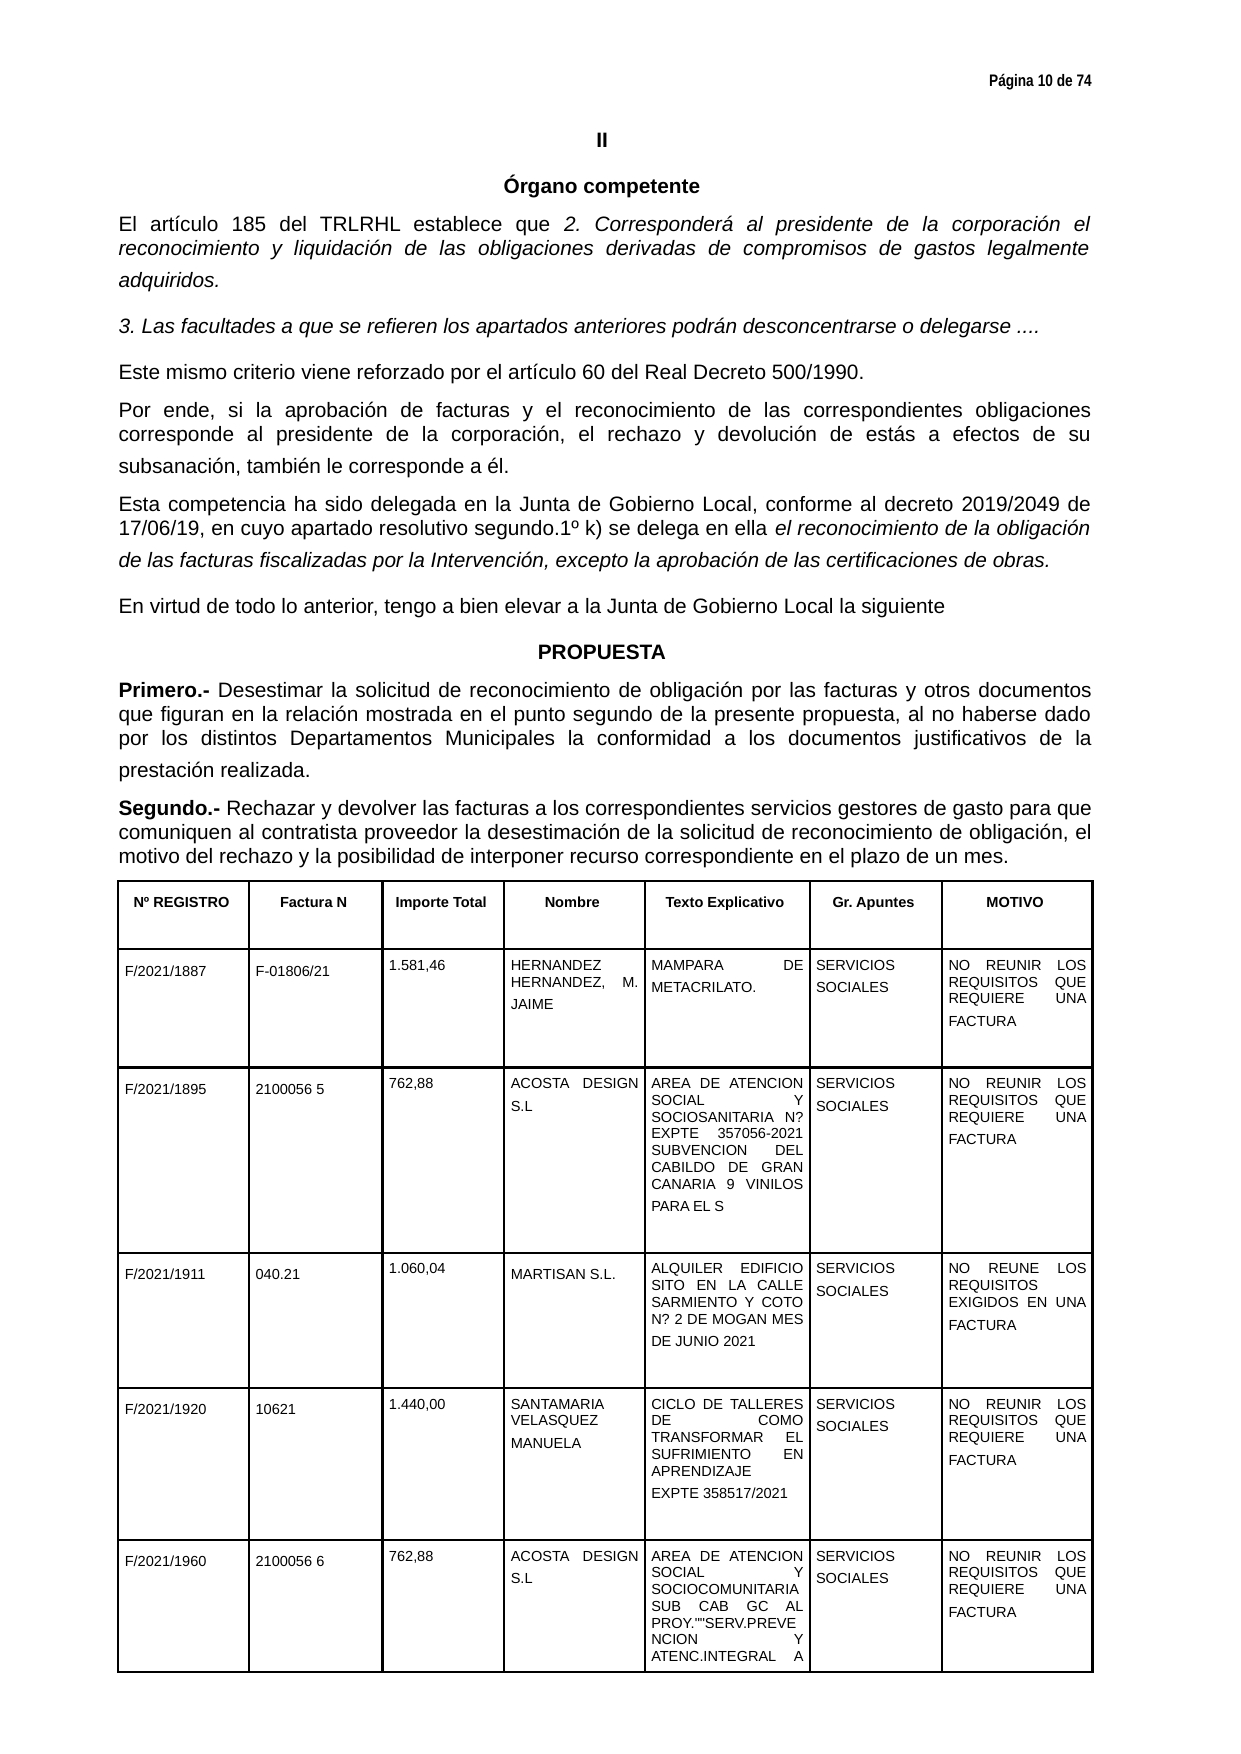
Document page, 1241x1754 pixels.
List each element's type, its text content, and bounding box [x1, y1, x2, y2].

table_cell NO REUNIR LOS REQUISITOS QUE REQUIERE UNA FACTURA [943, 1389, 1091, 1539]
text 3. Las facultades a que se refieren los apartados anteriores podrán desconcentrarse o delegarse .... [118, 306, 1092, 339]
table_cell ALQUILER EDIFICIO SITO EN LA CALLE SARMIENTO Y COTO N? 2 DE MOGAN MES DE JUNIO 2021 [646, 1254, 809, 1387]
table_cell 2100056 5 [250, 1069, 381, 1252]
table_cell AREA DE ATENCION SOCIAL Y SOCIOCOMUNITARIA SUB CAB GC AL PROY.""SERV.PREVENCION Y ATENC.INTEGRAL A [646, 1541, 809, 1671]
table_cell F-01806/21 [250, 950, 381, 1066]
text Esta competencia ha sido delegada en la Junta de Gobierno Local, conforme al decreto 2019/2049 de 17/06/19, en cuyo apartado resolutivo segundo.1º k) se delega en ella el reconocimiento de la obligación de las facturas fiscalizadas por la Intervención, excepto la aprobación de las certificaciones de obras. [118, 492, 1092, 573]
table_cell SERVICIOS SOCIALES [811, 1389, 941, 1539]
table_cell 10621 [250, 1389, 381, 1539]
text Este mismo criterio viene reforzado por el artículo 60 del Real Decreto 500/1990. [118, 352, 1092, 385]
table_header Gr. Apuntes [811, 882, 941, 948]
table_cell ACOSTA DESIGN S.L [505, 1069, 644, 1252]
table_cell 2100056 6 [250, 1541, 381, 1671]
text El artículo 185 del TRLRHL establece que 2. Corresponderá al presidente de la corporación el reconocimiento y liquidación de las obligaciones derivadas de compromisos de gastos legalmente adquiridos. [118, 212, 1092, 293]
table_cell CICLO DE TALLERES DE COMO TRANSFORMAR EL SUFRIMIENTO EN APRENDIZAJE EXPTE 358517/2021 [646, 1389, 809, 1539]
table_header MOTIVO [943, 882, 1091, 948]
table_cell NO REUNIR LOS REQUISITOS QUE REQUIERE UNA FACTURA [943, 1069, 1091, 1252]
table_cell 040.21 [250, 1254, 381, 1387]
table_cell MARTISAN S.L. [505, 1254, 644, 1387]
table_cell MAMPARA DE METACRILATO. [646, 950, 809, 1066]
text Primero.- Desestimar la solicitud de reconocimiento de obligación por las facturas y otros documentos que figuran en la relación mostrada en el punto segundo de la presente propuesta, al no haberse dado por los distintos Departamentos Municipales la conformidad a los documentos justificativos de la prestación realizada. [118, 678, 1092, 783]
table_header Nombre [505, 882, 644, 948]
text Segundo.- Rechazar y devolver las facturas a los correspondientes servicios gestores de gasto para que comuniquen al contratista proveedor la desestimación de la solicitud de reconocimiento de obligación, el motivo del rechazo y la posibilidad de interponer recurso correspondiente en el plazo de un mes. [118, 796, 1092, 868]
table_header Texto Explicativo [646, 882, 809, 948]
table_cell NO REUNIR LOS REQUISITOS QUE REQUIERE UNA FACTURA [943, 950, 1091, 1066]
table_cell 762,88 [384, 1541, 503, 1671]
table_cell SERVICIOS SOCIALES [811, 1541, 941, 1671]
table_cell AREA DE ATENCION SOCIAL Y SOCIOSANITARIA N? EXPTE 357056-2021 SUBVENCION DEL CABILDO DE GRAN CANARIA 9 VINILOS PARA EL S [646, 1069, 809, 1252]
table_cell F/2021/1895 [119, 1069, 248, 1252]
text Por ende, si la aprobación de facturas y el reconocimiento de las correspondientes obligaciones corresponde al presidente de la corporación, el rechazo y devolución de estás a efectos de su subsanación, también le corresponde a él. [118, 398, 1092, 479]
table_cell SERVICIOS SOCIALES [811, 950, 941, 1066]
table_cell F/2021/1887 [119, 950, 248, 1066]
table_cell SANTAMARIA VELASQUEZ MANUELA [505, 1389, 644, 1539]
table_cell F/2021/1911 [119, 1254, 248, 1387]
table_cell 1.060,04 [384, 1254, 503, 1387]
table_cell ACOSTA DESIGN S.L [505, 1541, 644, 1671]
table_cell HERNANDEZ HERNANDEZ, M. JAIME [505, 950, 644, 1066]
table_cell F/2021/1960 [119, 1541, 248, 1671]
text En virtud de todo lo anterior, tengo a bien elevar a la Junta de Gobierno Local la siguiente [118, 586, 1092, 619]
text PROPUESTA [118, 632, 1092, 665]
table_cell F/2021/1920 [119, 1389, 248, 1539]
table_header Factura N [250, 882, 381, 948]
table_cell 762,88 [384, 1069, 503, 1252]
table_cell NO REUNIR LOS REQUISITOS QUE REQUIERE UNA FACTURA [943, 1541, 1091, 1671]
table_header Nº REGISTRO [119, 882, 248, 948]
table_cell NO REUNE LOS REQUISITOS EXIGIDOS EN UNA FACTURA [943, 1254, 1091, 1387]
table_cell SERVICIOS SOCIALES [811, 1069, 941, 1252]
table_cell SERVICIOS SOCIALES [811, 1254, 941, 1387]
table_header Importe Total [384, 882, 503, 948]
table_cell 1.581,46 [384, 950, 503, 1066]
table_cell 1.440,00 [384, 1389, 503, 1539]
text Órgano competente [118, 166, 1092, 199]
text II [118, 120, 1092, 153]
